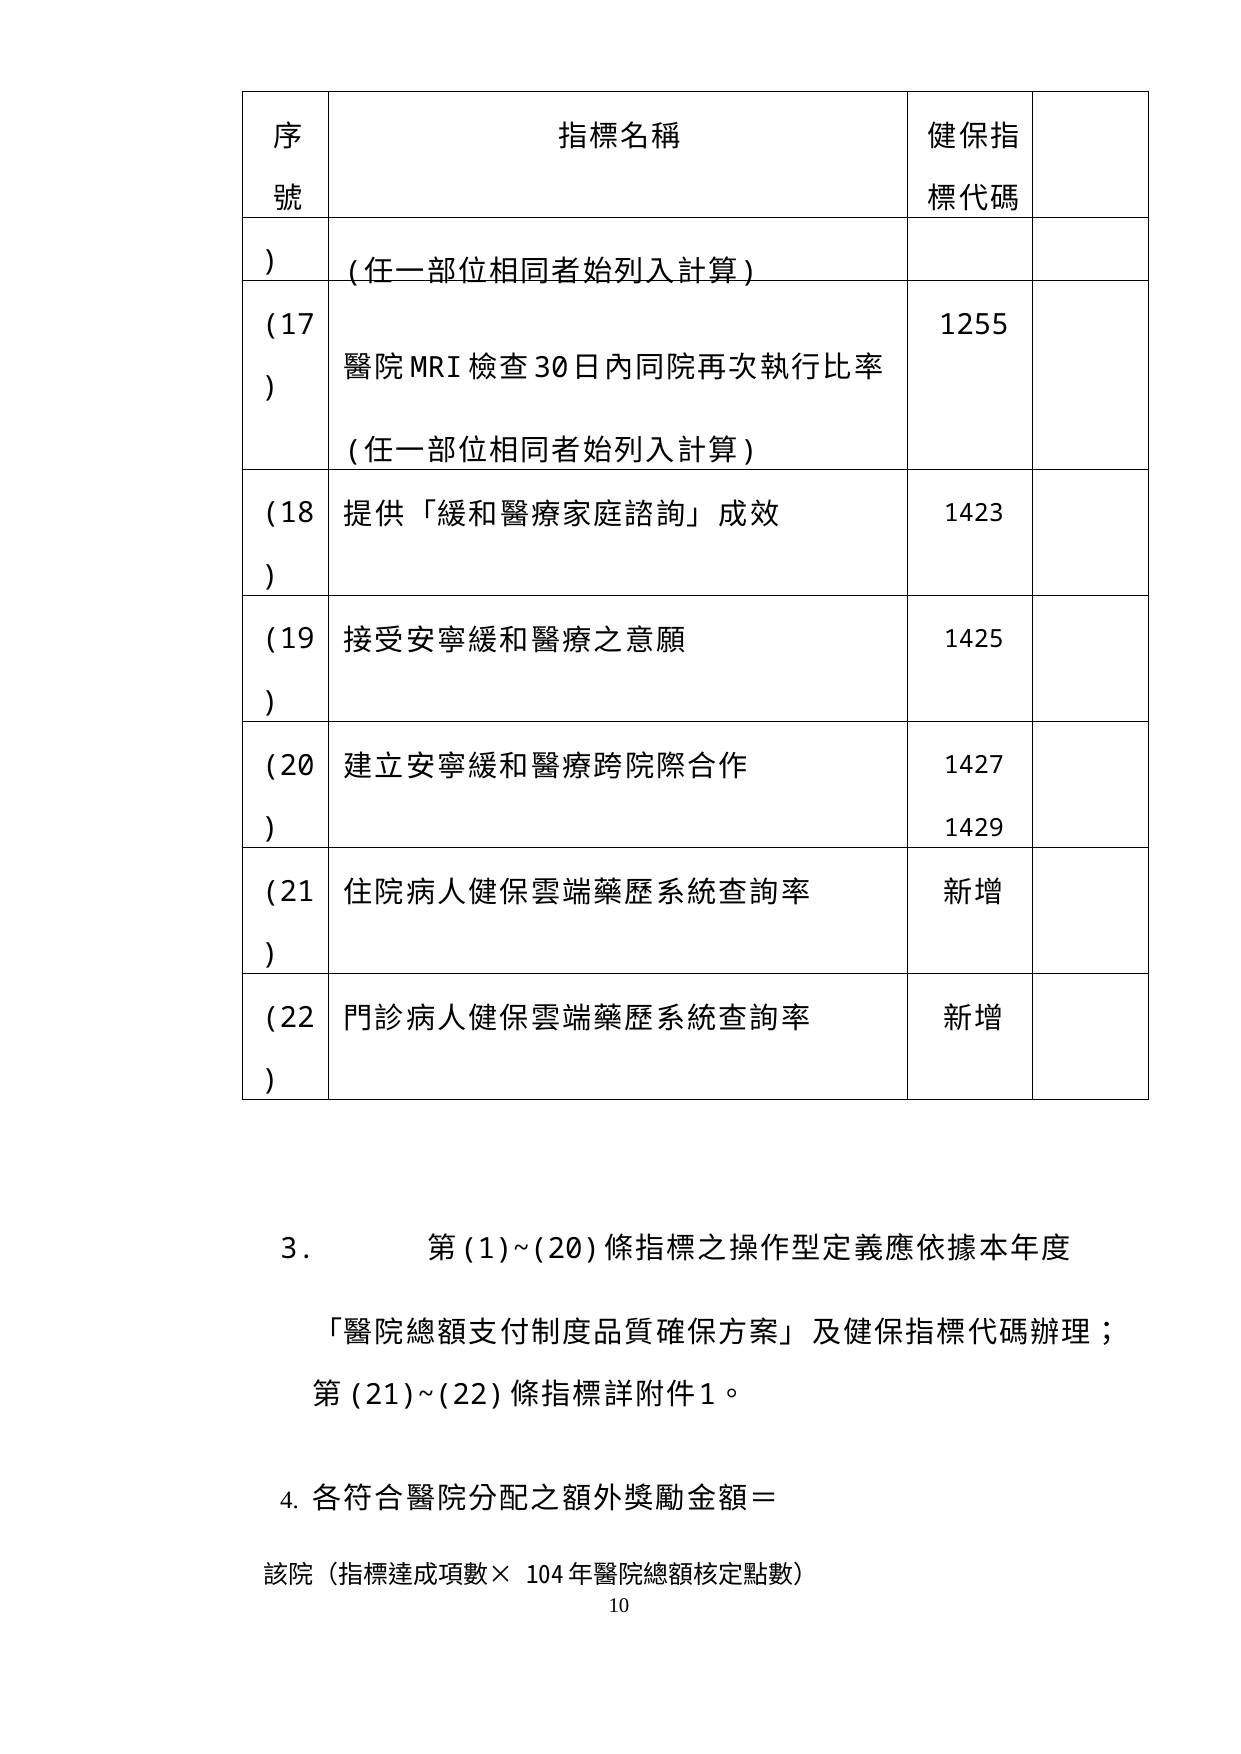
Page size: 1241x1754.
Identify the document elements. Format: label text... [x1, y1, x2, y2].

table_cell [1033, 848, 1148, 973]
table_cell (任一部位相同者始列入計算) [329, 218, 907, 280]
table_header 序號 [243, 92, 328, 217]
list 各符合醫院分配之額外獎勵金額＝ [276, 1413, 1124, 1538]
table_cell (21) [243, 848, 328, 973]
table_cell (17) [243, 281, 328, 469]
table_cell [1033, 596, 1148, 721]
table_cell [1033, 281, 1148, 469]
table_cell [1033, 218, 1148, 280]
table_cell 門診病人健保雲端藥歷系統查詢率 [329, 974, 907, 1099]
table_cell 建立安寧緩和醫療跨院際合作 [329, 722, 907, 847]
list 第(1)~(20)條指標之操作型定義應依據本年度「醫院總額支付制度品質確保方案」及健保指標代碼辦理；第(21)~(22)條指標詳附件1。 [276, 1163, 1124, 1413]
table_cell (19) [243, 596, 328, 721]
table_cell [1033, 470, 1148, 595]
table_cell 1255 [908, 281, 1032, 469]
table_cell 1425 [908, 596, 1032, 721]
table_cell [1033, 722, 1148, 847]
table_cell 1423 [908, 470, 1032, 595]
table_header [1033, 92, 1148, 217]
table_cell (18) [243, 470, 328, 595]
table_cell [1033, 974, 1148, 1099]
table_cell 新增 [908, 848, 1032, 973]
table_cell 1427 1429 [908, 722, 1032, 847]
table_cell 提供「緩和醫療家庭諮詢」成效 [329, 470, 907, 595]
table_cell (20) [243, 722, 328, 847]
table_cell 住院病人健保雲端藥歷系統查詢率 [329, 848, 907, 973]
table_cell 新增 [908, 974, 1032, 1099]
table_cell ) [243, 218, 328, 280]
table_cell 接受安寧緩和醫療之意願 [329, 596, 907, 721]
table_header 健保指標代碼 [908, 92, 1032, 217]
table_cell [908, 218, 1032, 280]
table_header 指標名稱 [329, 92, 907, 217]
text 該院（指標達成項數× 104年醫院總額核定點數） [217, 1556, 1141, 1590]
table_cell 醫院MRI檢查30日內同院再次執行比率(任一部位相同者始列入計算) [329, 281, 907, 469]
table_cell (22) [243, 974, 328, 1099]
